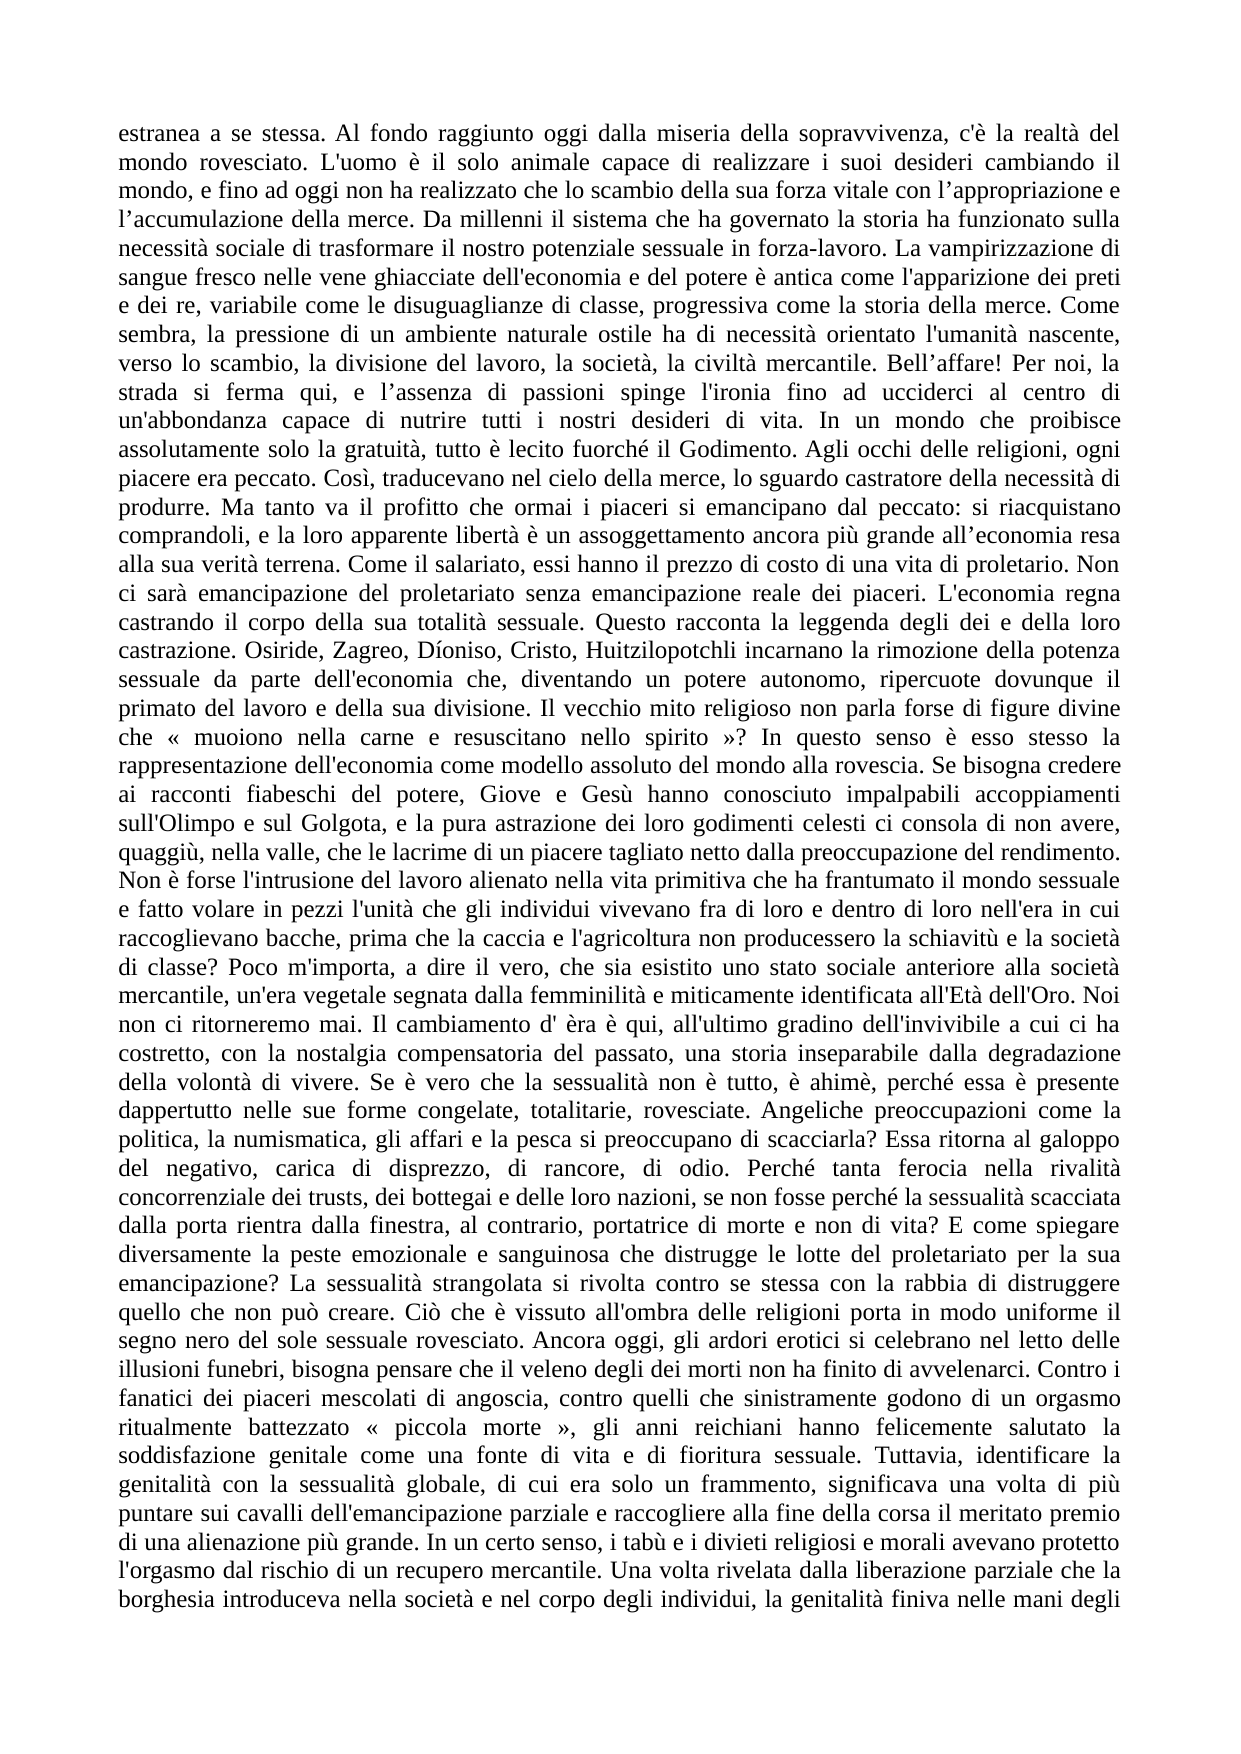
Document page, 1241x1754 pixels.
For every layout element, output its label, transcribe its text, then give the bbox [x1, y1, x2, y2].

text estranea a se stessa. Al fondo raggiunto oggi dalla miseria della sopravvivenza, c'è la realtà del mondo rovesciato. L'uomo è il solo animale capace di realizzare i suoi desideri cambiando il mondo, e fino ad oggi non ha realizzato che lo scambio della sua forza vitale con l’appropriazione e l’accumulazione della merce. Da millenni il sistema che ha governato la storia ha funzionato sulla necessità sociale di trasformare il nostro potenziale sessuale in forza-lavoro. La vampirizzazione di sangue fresco nelle vene ghiacciate dell'economia e del potere è antica come l'apparizione dei preti e dei re, variabile come le disuguaglianze di classe, progressiva come la storia della merce. Come sembra, la pressione di un ambiente naturale ostile ha di necessità orientato l'umanità nascente, verso lo scambio, la divisione del lavoro, la società, la civiltà mercantile. Bell’affare! Per noi, la strada si ferma qui, e l’assenza di passioni spinge l'ironia fino ad ucciderci al centro di un'abbondanza capace di nutrire tutti i nostri desideri di vita. In un mondo che proibisce assolutamente solo la gratuità, tutto è lecito fuorché il Godimento. Agli occhi delle religioni, ogni piacere era peccato. Così, traducevano nel cielo della merce, lo sguardo castratore della necessità di produrre. Ma tanto va il profitto che ormai i piaceri si emancipano dal peccato: si riacquistano comprandoli, e la loro apparente libertà è un assoggettamento ancora più grande all’economia resa alla sua verità terrena. Come il salariato, essi hanno il prezzo di costo di una vita di proletario. Non ci sarà emancipazione del proletariato senza emancipazione reale dei piaceri. L'economia regna castrando il corpo della sua totalità sessuale. Questo racconta la leggenda degli dei e della loro castrazione. Osiride, Zagreo, Díoniso, Cristo, Huitzilopotchli incarnano la rimozione della potenza sessuale da parte dell'economia che, diventando un potere autonomo, ripercuote dovunque il primato del lavoro e della sua divisione. Il vecchio mito religioso non parla forse di figure divine che « muoiono nella carne e resuscitano nello spirito »? In questo senso è esso stesso la rappresentazione dell'economia come modello assoluto del mondo alla rovescia. Se bisogna credere ai racconti fiabeschi del potere, Giove e Gesù hanno conosciuto impalpabili accoppiamenti sull'Olimpo e sul Golgota, e la pura astrazione dei loro godimenti celesti ci consola di non avere, quaggiù, nella valle, che le lacrime di un piacere tagliato netto dalla preoccupazione del rendimento. Non è forse l'intrusione del lavoro alienato nella vita primitiva che ha frantumato il mondo sessuale e fatto volare in pezzi l'unità che gli individui vivevano fra di loro e dentro di loro nell'era in cui raccoglievano bacche, prima che la caccia e l'agricoltura non producessero la schiavitù e la società di classe? Poco m'importa, a dire il vero, che sia esistito uno stato sociale anteriore alla società mercantile, un'era vegetale segnata dalla femminilità e miticamente identificata all'Età dell'Oro. Noi non ci ritorneremo mai. Il cambiamento d' èra è qui, all'ultimo gradino dell'invivibile a cui ci ha costretto, con la nostalgia compensatoria del passato, una storia inseparabile dalla degradazione della volontà di vivere. Se è vero che la sessualità non è tutto, è ahimè, perché essa è presente dappertutto nelle sue forme congelate, totalitarie, rovesciate. Angeliche preoccupazioni come la politica, la numismatica, gli affari e la pesca si preoccupano di scacciarla? Essa ritorna al galoppo del negativo, carica di disprezzo, di rancore, di odio. Perché tanta ferocia nella rivalità concorrenziale dei trusts, dei bottegai e delle loro nazioni, se non fosse perché la sessualità scacciata dalla porta rientra dalla finestra, al contrario, portatrice di morte e non di vita? E come spiegare diversamente la peste emozionale e sanguinosa che distrugge le lotte del proletariato per la sua emancipazione? La sessualità strangolata si rivolta contro se stessa con la rabbia di distruggere quello che non può creare. Ciò che è vissuto all'ombra delle religioni porta in modo uniforme il segno nero del sole sessuale rovesciato. Ancora oggi, gli ardori erotici si celebrano nel letto delle illusioni funebri, bisogna pensare che il veleno degli dei morti non ha finito di avvelenarci. Contro i fanatici dei piaceri mescolati di angoscia, contro quelli che sinistramente godono di un orgasmo ritualmente battezzato « piccola morte », gli anni reichiani hanno felicemente salutato la soddisfazione genitale come una fonte di vita e di fioritura sessuale. Tuttavia, identificare la genitalità con la sessualità globale, di cui era solo un frammento, significava una volta di più puntare sui cavalli dell'emancipazione parziale e raccogliere alla fine della corsa il meritato premio di una alienazione più grande. In un certo senso, i tabù e i divieti religiosi e morali avevano protetto l'orgasmo dal rischio di un recupero mercantile. Una volta rivelata dalla liberazione parziale che la borghesia introduceva nella società e nel corpo degli individui, la genitalità finiva nelle mani degli [118, 118, 1122, 1613]
